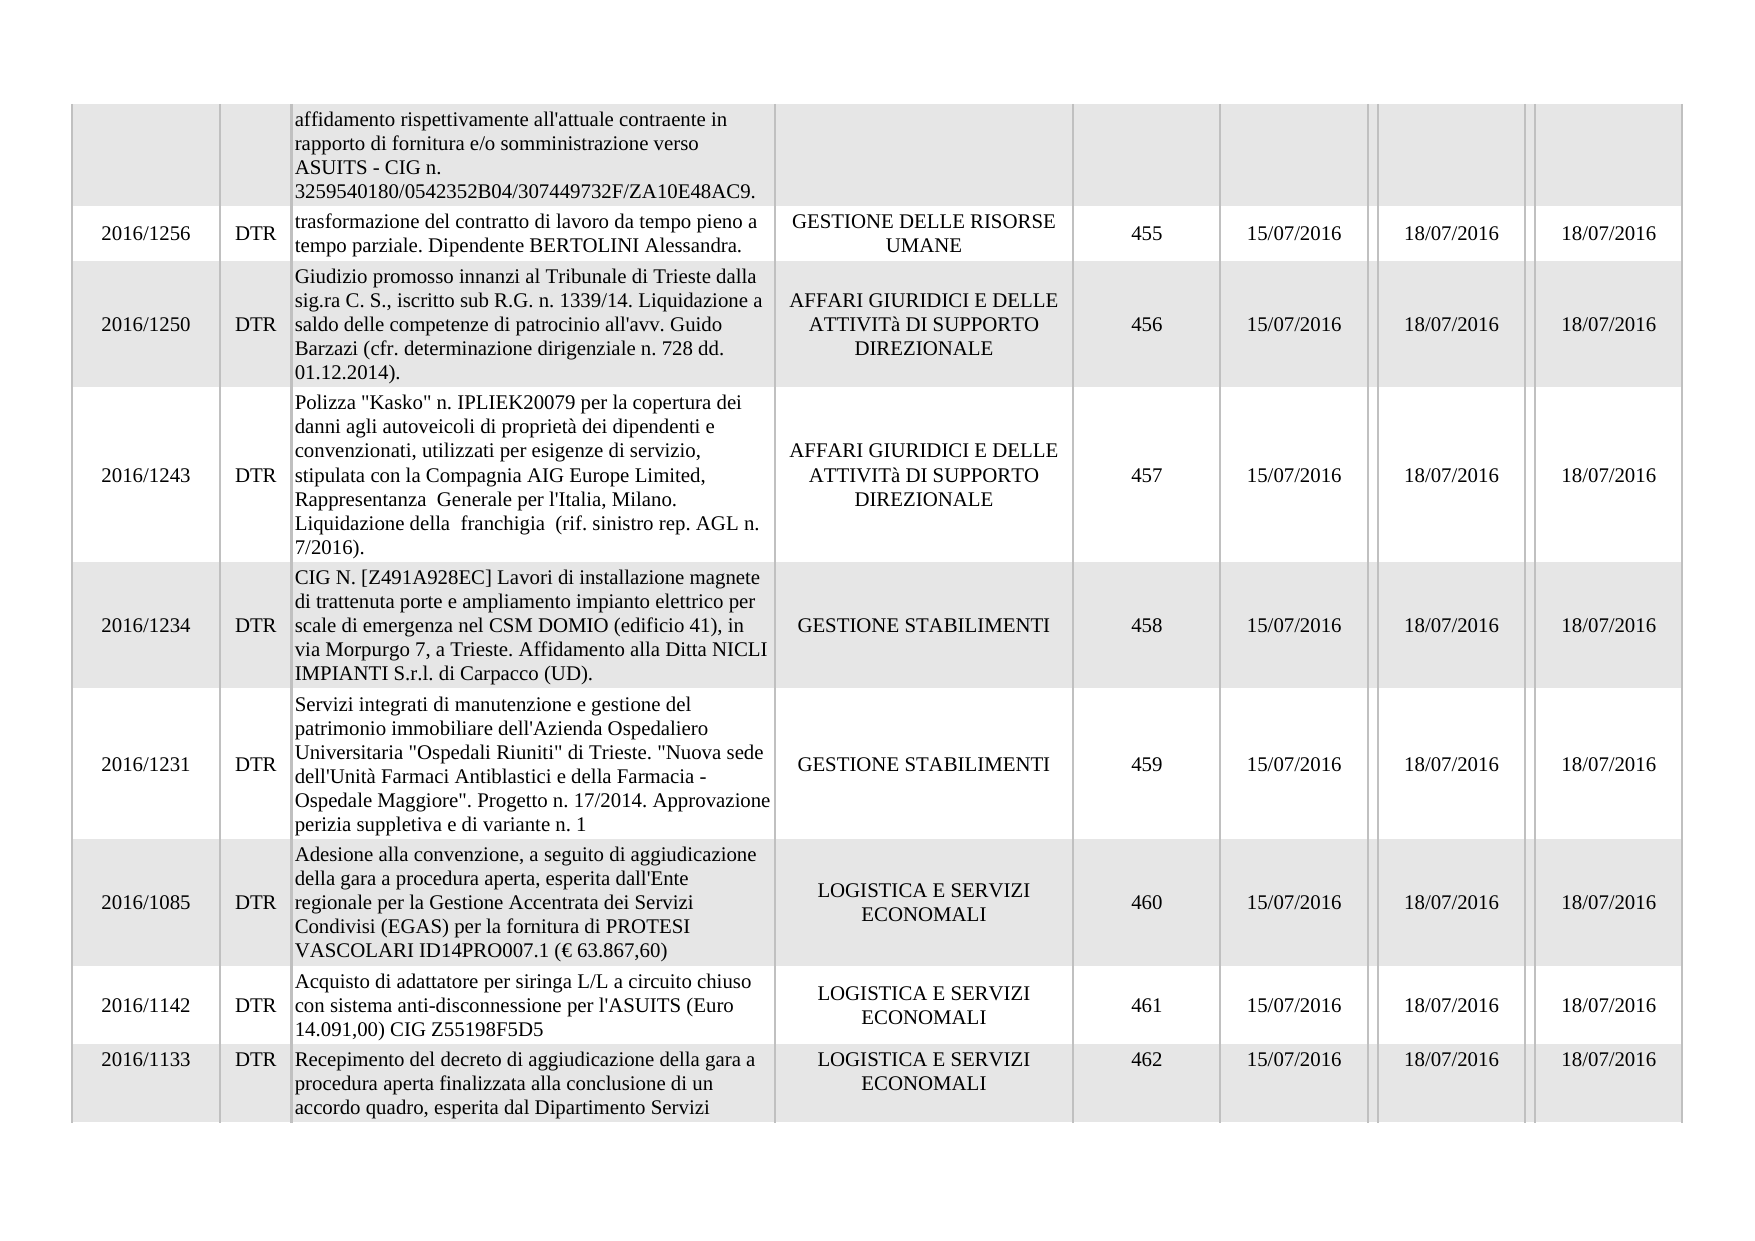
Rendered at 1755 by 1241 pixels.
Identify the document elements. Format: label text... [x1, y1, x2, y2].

table_cell 15/07/2016 [1221, 206, 1367, 261]
table_cell 2016/1243 [73, 387, 219, 562]
table_cell 458 [1074, 562, 1219, 688]
table_cell 18/07/2016 [1379, 1044, 1524, 1122]
table_cell 456 [1074, 261, 1219, 387]
table_cell 2016/1231 [73, 689, 219, 839]
table_cell [1369, 387, 1377, 562]
table_cell 2016/1085 [73, 839, 219, 966]
table_cell 18/07/2016 [1536, 689, 1681, 839]
table_cell 18/07/2016 [1536, 206, 1681, 261]
table_cell 18/07/2016 [1379, 387, 1524, 562]
table_cell GESTIONE STABILIMENTI [776, 689, 1072, 839]
table_cell [1369, 839, 1377, 966]
table_cell [1369, 689, 1377, 839]
table_cell [1526, 562, 1534, 688]
table_cell 18/07/2016 [1536, 1044, 1681, 1122]
table_cell 18/07/2016 [1379, 966, 1524, 1044]
table_cell LOGISTICA E SERVIZI ECONOMALI [776, 1044, 1072, 1122]
table_cell 460 [1074, 839, 1219, 966]
table_cell 15/07/2016 [1221, 1044, 1367, 1122]
table_cell Acquisto di adattatore per siringa L/L a circuito chiuso con sistema anti-disconnessione per l'ASUITS (Euro 14.091,00) CIG Z55198F5D5 [293, 966, 774, 1044]
table_cell 15/07/2016 [1221, 966, 1367, 1044]
table_cell 459 [1074, 689, 1219, 839]
table_cell 18/07/2016 [1379, 689, 1524, 839]
table_cell [1369, 966, 1377, 1044]
table_cell affidamento rispettivamente all'attuale contraente in rapporto di fornitura e/o somministrazione verso ASUITS - CIG n. 3259540180/0542352B04/307449732F/ZA10E48AC9. [293, 104, 774, 206]
table_cell DTR [221, 839, 290, 966]
table_cell 18/07/2016 [1379, 206, 1524, 261]
table_cell Giudizio promosso innanzi al Tribunale di Trieste dalla sig.ra C. S., iscritto sub R.G. n. 1339/14. Liquidazione a saldo delle competenze di patrocinio all'avv. Guido Barzazi (cfr. determinazione dirigenziale n. 728 dd. 01.12.2014). [293, 261, 774, 387]
table_cell trasformazione del contratto di lavoro da tempo pieno a tempo parziale. Dipendente BERTOLINI Alessandra. [293, 206, 774, 261]
table_cell [1074, 104, 1219, 206]
table_cell 15/07/2016 [1221, 839, 1367, 966]
table_cell Servizi integrati di manutenzione e gestione del patrimonio immobiliare dell'Azienda Ospedaliero Universitaria "Ospedali Riuniti" di Trieste. "Nuova sede dell'Unità Farmaci Antiblastici e della Farmacia - Ospedale Maggiore". Progetto n. 17/2014. Approvazione perizia suppletiva e di variante n. 1 [293, 689, 774, 839]
table_cell LOGISTICA E SERVIZI ECONOMALI [776, 966, 1072, 1044]
table_cell [1526, 387, 1534, 562]
table_cell 462 [1074, 1044, 1219, 1122]
table_cell DTR [221, 966, 290, 1044]
table_cell DTR [221, 387, 290, 562]
table_cell 18/07/2016 [1536, 839, 1681, 966]
table_cell 2016/1142 [73, 966, 219, 1044]
table_cell DTR [221, 261, 290, 387]
table_cell [1526, 839, 1534, 966]
table_cell AFFARI GIURIDICI E DELLE ATTIVITà DI SUPPORTO DIREZIONALE [776, 261, 1072, 387]
table_cell [1526, 1044, 1534, 1122]
table_cell [1369, 104, 1377, 206]
table_cell [1379, 104, 1524, 206]
table_cell 18/07/2016 [1536, 261, 1681, 387]
table_cell DTR [221, 689, 290, 839]
table_cell 15/07/2016 [1221, 562, 1367, 688]
table_cell LOGISTICA E SERVIZI ECONOMALI [776, 839, 1072, 966]
table_cell 2016/1250 [73, 261, 219, 387]
table_cell [1221, 104, 1367, 206]
table_cell [1526, 966, 1534, 1044]
table_cell [221, 104, 290, 206]
table_cell 457 [1074, 387, 1219, 562]
table_cell 18/07/2016 [1379, 261, 1524, 387]
table_cell 455 [1074, 206, 1219, 261]
table_cell 18/07/2016 [1379, 839, 1524, 966]
table_cell 15/07/2016 [1221, 261, 1367, 387]
table_cell DTR [221, 562, 290, 688]
table_cell [1369, 1044, 1377, 1122]
table_cell [1536, 104, 1681, 206]
table_cell [73, 104, 219, 206]
table_cell 461 [1074, 966, 1219, 1044]
table_cell Polizza "Kasko" n. IPLIEK20079 per la copertura dei danni agli autoveicoli di proprietà dei dipendenti e convenzionati, utilizzati per esigenze di servizio, stipulata con la Compagnia AIG Europe Limited, Rappresentanza Generale per l'Italia, Milano. Liquidazione della franchigia (rif. sinistro rep. AGL n. 7/2016). [293, 387, 774, 562]
table_cell 15/07/2016 [1221, 689, 1367, 839]
table_cell 15/07/2016 [1221, 387, 1367, 562]
table_cell [776, 104, 1072, 206]
table_cell Adesione alla convenzione, a seguito di aggiudicazione della gara a procedura aperta, esperita dall'Ente regionale per la Gestione Accentrata dei Servizi Condivisi (EGAS) per la fornitura di PROTESI VASCOLARI ID14PRO007.1 (€ 63.867,60) [293, 839, 774, 966]
table_cell 2016/1256 [73, 206, 219, 261]
table_cell [1526, 104, 1534, 206]
table_cell [1526, 261, 1534, 387]
table_cell [1369, 261, 1377, 387]
table_cell DTR [221, 1044, 290, 1122]
table_cell 18/07/2016 [1536, 562, 1681, 688]
table_cell 2016/1234 [73, 562, 219, 688]
table_cell DTR [221, 206, 290, 261]
table_cell 18/07/2016 [1536, 387, 1681, 562]
table_cell [1526, 206, 1534, 261]
table_cell Recepimento del decreto di aggiudicazione della gara a procedura aperta finalizzata alla conclusione di un accordo quadro, esperita dal Dipartimento Servizi [293, 1044, 774, 1122]
table_cell AFFARI GIURIDICI E DELLE ATTIVITà DI SUPPORTO DIREZIONALE [776, 387, 1072, 562]
table_cell GESTIONE DELLE RISORSE UMANE [776, 206, 1072, 261]
table_cell 18/07/2016 [1536, 966, 1681, 1044]
table_cell 2016/1133 [73, 1044, 219, 1122]
table_cell [1526, 689, 1534, 839]
table_cell [1369, 206, 1377, 261]
table_cell CIG N. [Z491A928EC] Lavori di installazione magnete di trattenuta porte e ampliamento impianto elettrico per scale di emergenza nel CSM DOMIO (edificio 41), in via Morpurgo 7, a Trieste. Affidamento alla Ditta NICLI IMPIANTI S.r.l. di Carpacco (UD). [293, 562, 774, 688]
table_cell [1369, 562, 1377, 688]
table_cell 18/07/2016 [1379, 562, 1524, 688]
table_cell GESTIONE STABILIMENTI [776, 562, 1072, 688]
